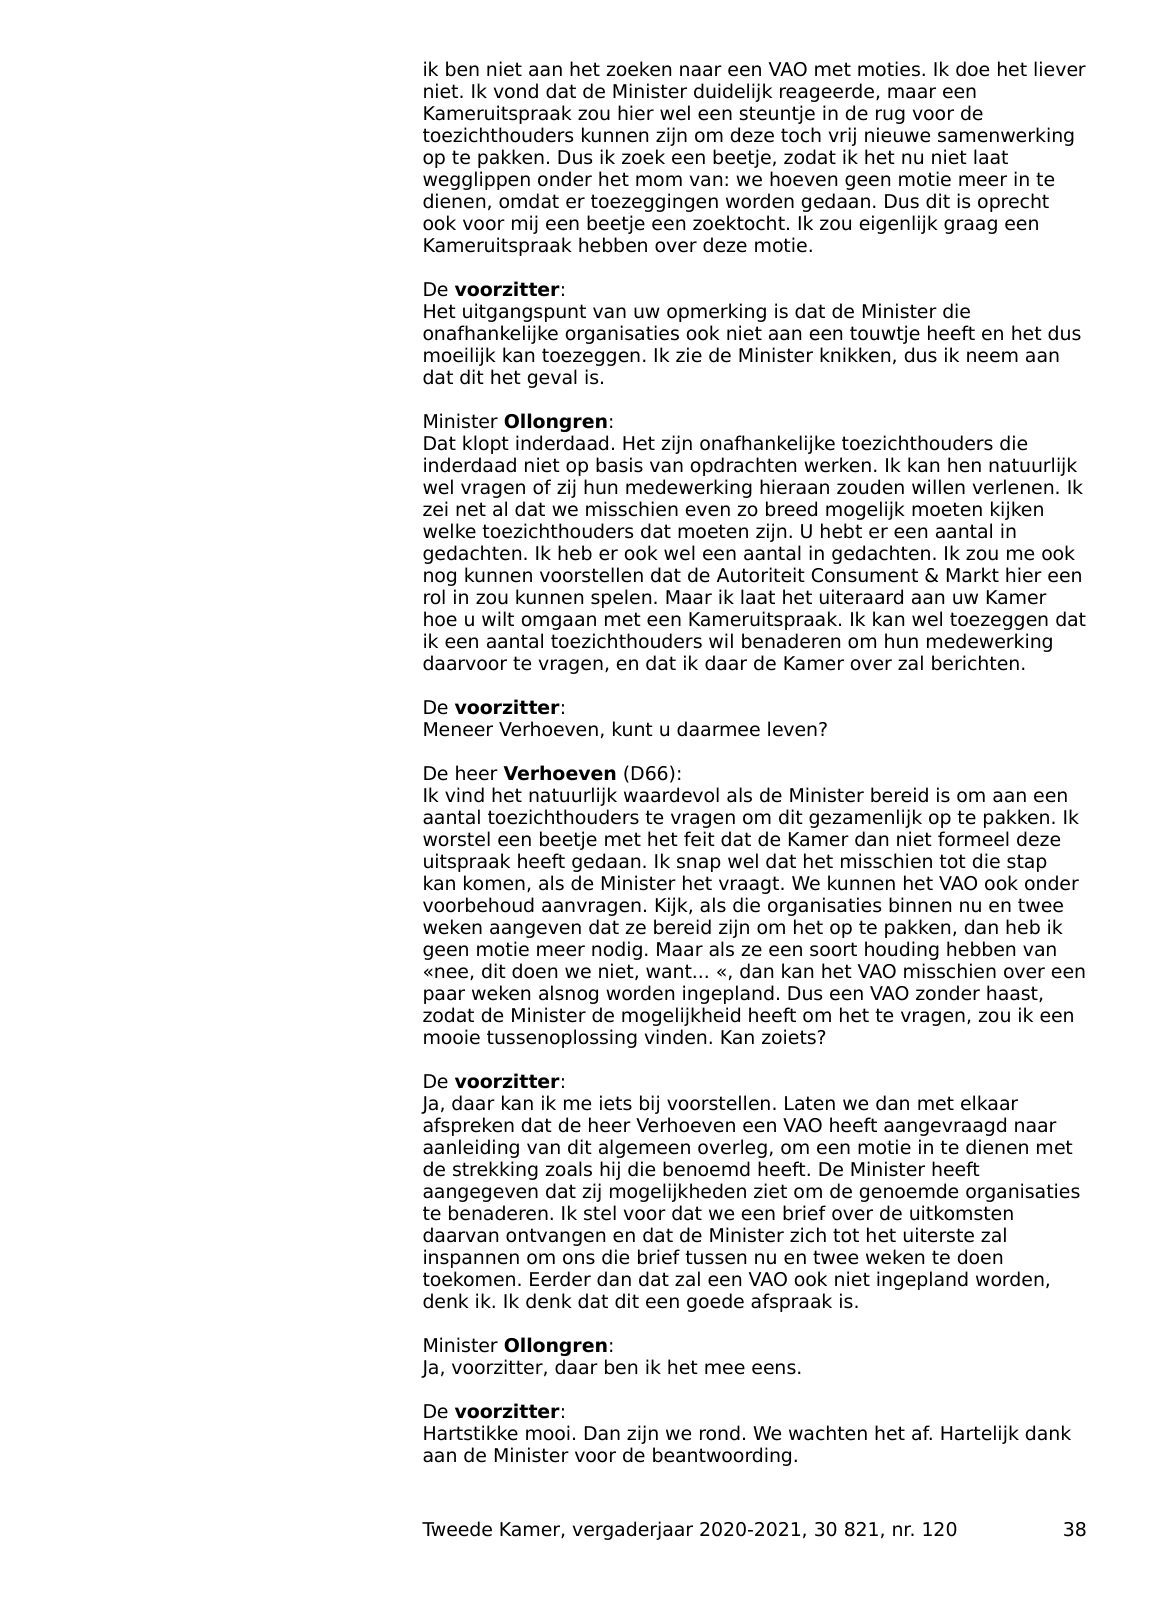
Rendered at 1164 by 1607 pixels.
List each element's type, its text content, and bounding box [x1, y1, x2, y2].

text De voorzitter: [422, 1071, 1087, 1093]
text De voorzitter: [422, 1401, 1087, 1423]
text ik ben niet aan het zoeken naar een VAO met moties. Ik doe het liever niet. Ik vond dat de Minister duidelijk reageerde, maar een Kameruitspraak zou hier wel een steuntje in de rug voor de toezichthouders kunnen zijn om deze toch vrij nieuwe samenwerking op te pakken. Dus ik zoek een beetje, zodat ik het nu niet laat wegglippen onder het mom van: we hoeven geen motie meer in te dienen, omdat er toezeggingen worden gedaan. Dus dit is oprecht ook voor mij een beetje een zoektocht. Ik zou eigenlijk graag een Kameruitspraak hebben over deze motie. [422, 59, 1087, 257]
text Dat klopt inderdaad. Het zijn onafhankelijke toezichthouders die inderdaad niet op basis van opdrachten werken. Ik kan hen natuurlijk wel vragen of zij hun medewerking hieraan zouden willen verlenen. Ik zei net al dat we misschien even zo breed mogelijk moeten kijken welke toezichthouders dat moeten zijn. U hebt er een aantal in gedachten. Ik heb er ook wel een aantal in gedachten. Ik zou me ook nog kunnen voorstellen dat de Autoriteit Consument & Markt hier een rol in zou kunnen spelen. Maar ik laat het uiteraard aan uw Kamer hoe u wilt omgaan met een Kameruitspraak. Ik kan wel toezeggen dat ik een aantal toezichthouders wil benaderen om hun medewerking daarvoor te vragen, en dat ik daar de Kamer over zal berichten. [422, 433, 1087, 675]
text Ja, daar kan ik me iets bij voorstellen. Laten we dan met elkaar afspreken dat de heer Verhoeven een VAO heeft aangevraagd naar aanleiding van dit algemeen overleg, om een motie in te dienen met de strekking zoals hij die benoemd heeft. De Minister heeft aangegeven dat zij mogelijkheden ziet om de genoemde organisaties te benaderen. Ik stel voor dat we een brief over de uitkomsten daarvan ontvangen en dat de Minister zich tot het uiterste zal inspannen om ons die brief tussen nu en twee weken te doen toekomen. Eerder dan dat zal een VAO ook niet ingepland worden, denk ik. Ik denk dat dit een goede afspraak is. [422, 1093, 1087, 1313]
text De heer Verhoeven (D66): [422, 763, 1087, 785]
text Minister Ollongren: [422, 1335, 1087, 1357]
text Ik vind het natuurlijk waardevol als de Minister bereid is om aan een aantal toezichthouders te vragen om dit gezamenlijk op te pakken. Ik worstel een beetje met het feit dat de Kamer dan niet formeel deze uitspraak heeft gedaan. Ik snap wel dat het misschien tot die stap kan komen, als de Minister het vraagt. We kunnen het VAO ook onder voorbehoud aanvragen. Kijk, als die organisaties binnen nu en twee weken aangeven dat ze bereid zijn om het op te pakken, dan heb ik geen motie meer nodig. Maar als ze een soort houding hebben van «nee, dit doen we niet, want... «, dan kan het VAO misschien over een paar weken alsnog worden ingepland. Dus een VAO zonder haast, zodat de Minister de mogelijkheid heeft om het te vragen, zou ik een mooie tussenoplossing vinden. Kan zoiets? [422, 785, 1087, 1049]
text Meneer Verhoeven, kunt u daarmee leven? [422, 719, 1087, 741]
text Hartstikke mooi. Dan zijn we rond. We wachten het af. Hartelijk dank aan de Minister voor de beantwoording. [422, 1423, 1087, 1467]
text Het uitgangspunt van uw opmerking is dat de Minister die onafhankelijke organisaties ook niet aan een touwtje heeft en het dus moeilijk kan toezeggen. Ik zie de Minister knikken, dus ik neem aan dat dit het geval is. [422, 301, 1087, 389]
text De voorzitter: [422, 697, 1087, 719]
text Ja, voorzitter, daar ben ik het mee eens. [422, 1357, 1087, 1379]
text De voorzitter: [422, 279, 1087, 301]
text Minister Ollongren: [422, 411, 1087, 433]
